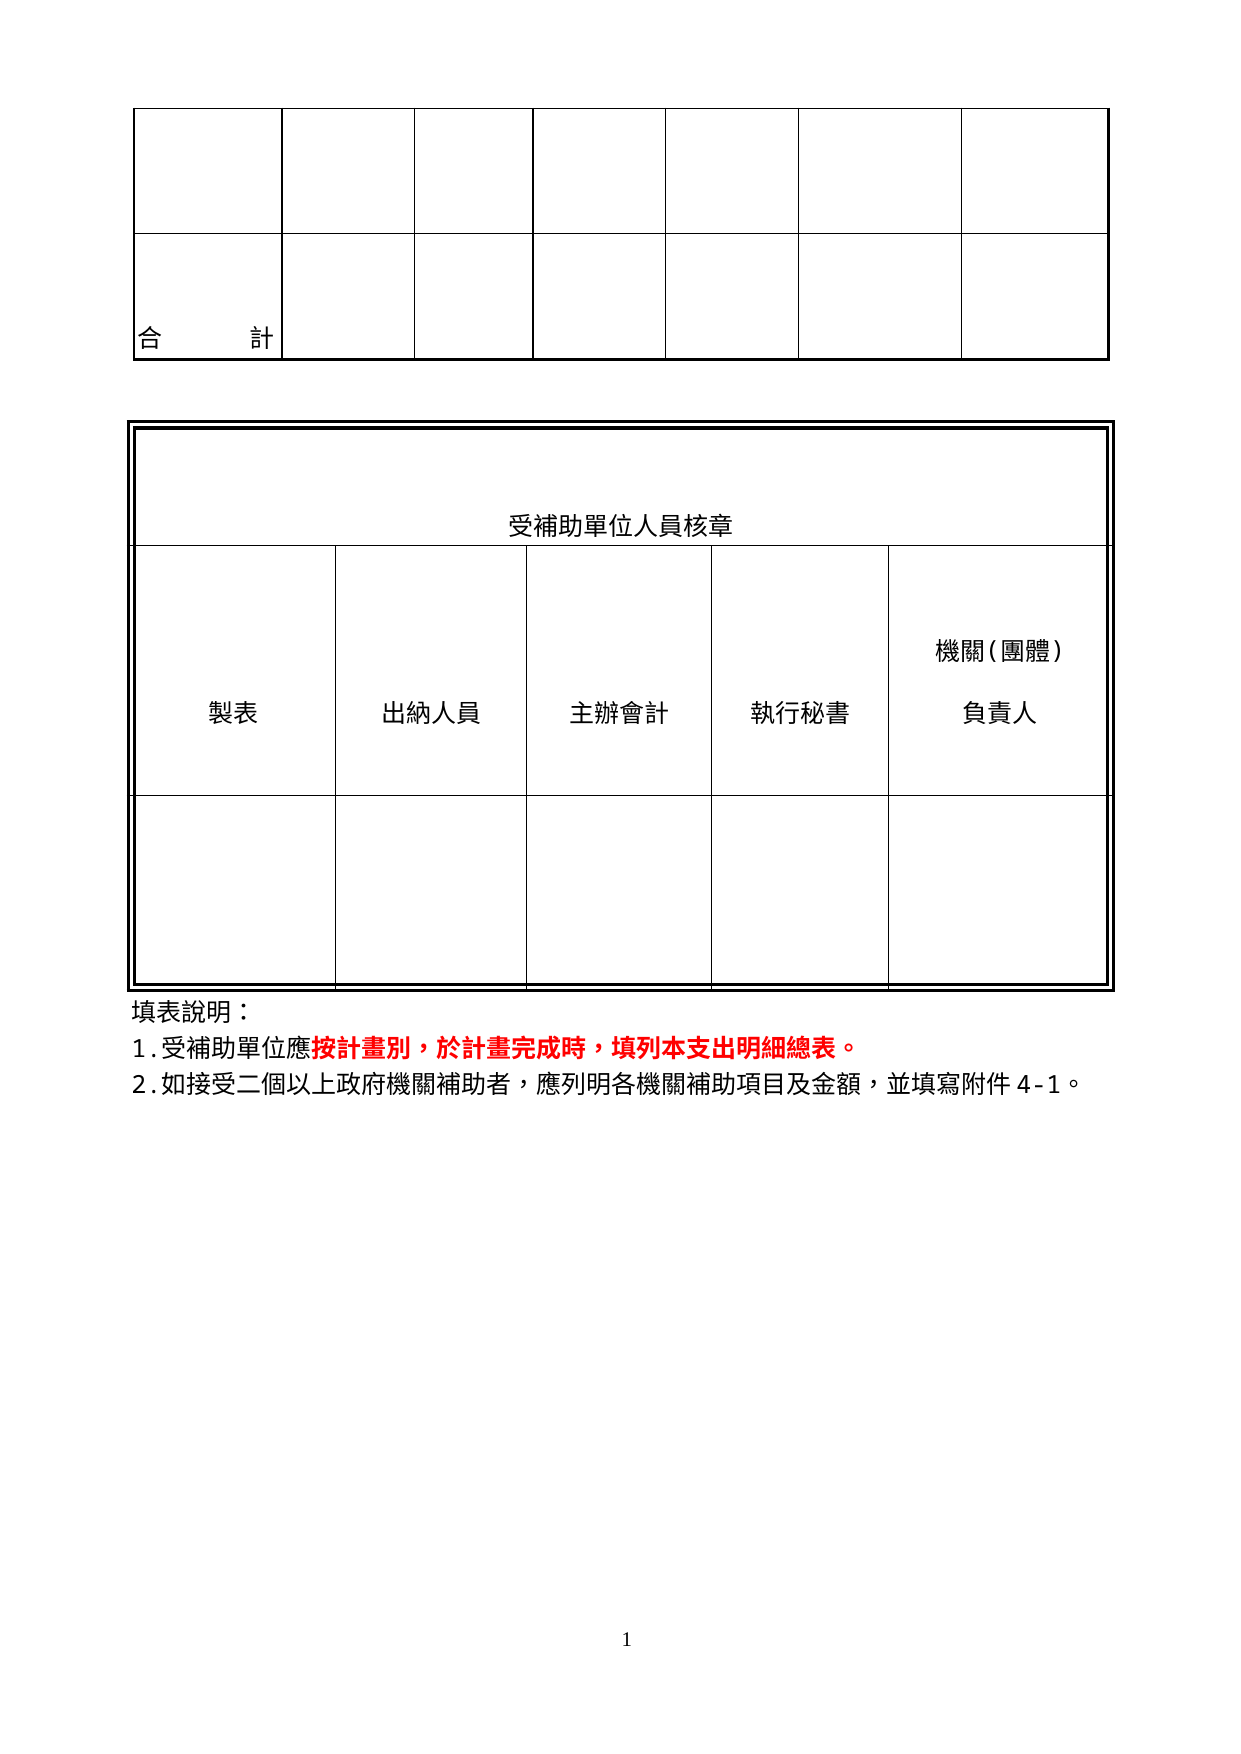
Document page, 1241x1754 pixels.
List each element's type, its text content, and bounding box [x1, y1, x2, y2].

table_cell [283, 234, 414, 358]
table_cell [799, 234, 961, 358]
table_cell 執行秘書 [712, 546, 888, 795]
table_cell [666, 234, 798, 358]
table_cell [283, 109, 414, 233]
table_cell [336, 796, 526, 983]
text 2.如接受二個以上政府機關補助者，應列明各機關補助項目及金額，並填寫附件4-1。 [131, 1064, 1122, 1101]
table_cell [889, 796, 1106, 983]
table_cell [136, 796, 335, 983]
text 填表說明： [131, 992, 1122, 1028]
table_cell [962, 109, 1107, 233]
table_cell [712, 796, 888, 983]
table_header 受補助單位人員核章 [131, 423, 1110, 545]
table_cell 機關(團體) 負責人 [889, 546, 1106, 795]
table_cell [534, 109, 665, 233]
table_cell 主辦會計 [527, 546, 711, 795]
table_cell [962, 234, 1107, 358]
table_cell [534, 234, 665, 358]
table_cell 合 計 [135, 234, 281, 358]
table_cell [415, 234, 532, 358]
text 1.受補助單位應按計畫別，於計畫完成時，填列本支出明細總表。 [131, 1028, 1122, 1064]
table_cell [666, 109, 798, 233]
table_cell [135, 109, 281, 233]
table_cell [799, 109, 961, 233]
table_cell 製表 [136, 546, 335, 795]
table_cell [415, 109, 532, 233]
table_cell [527, 796, 711, 983]
table_cell 出納人員 [336, 546, 526, 795]
